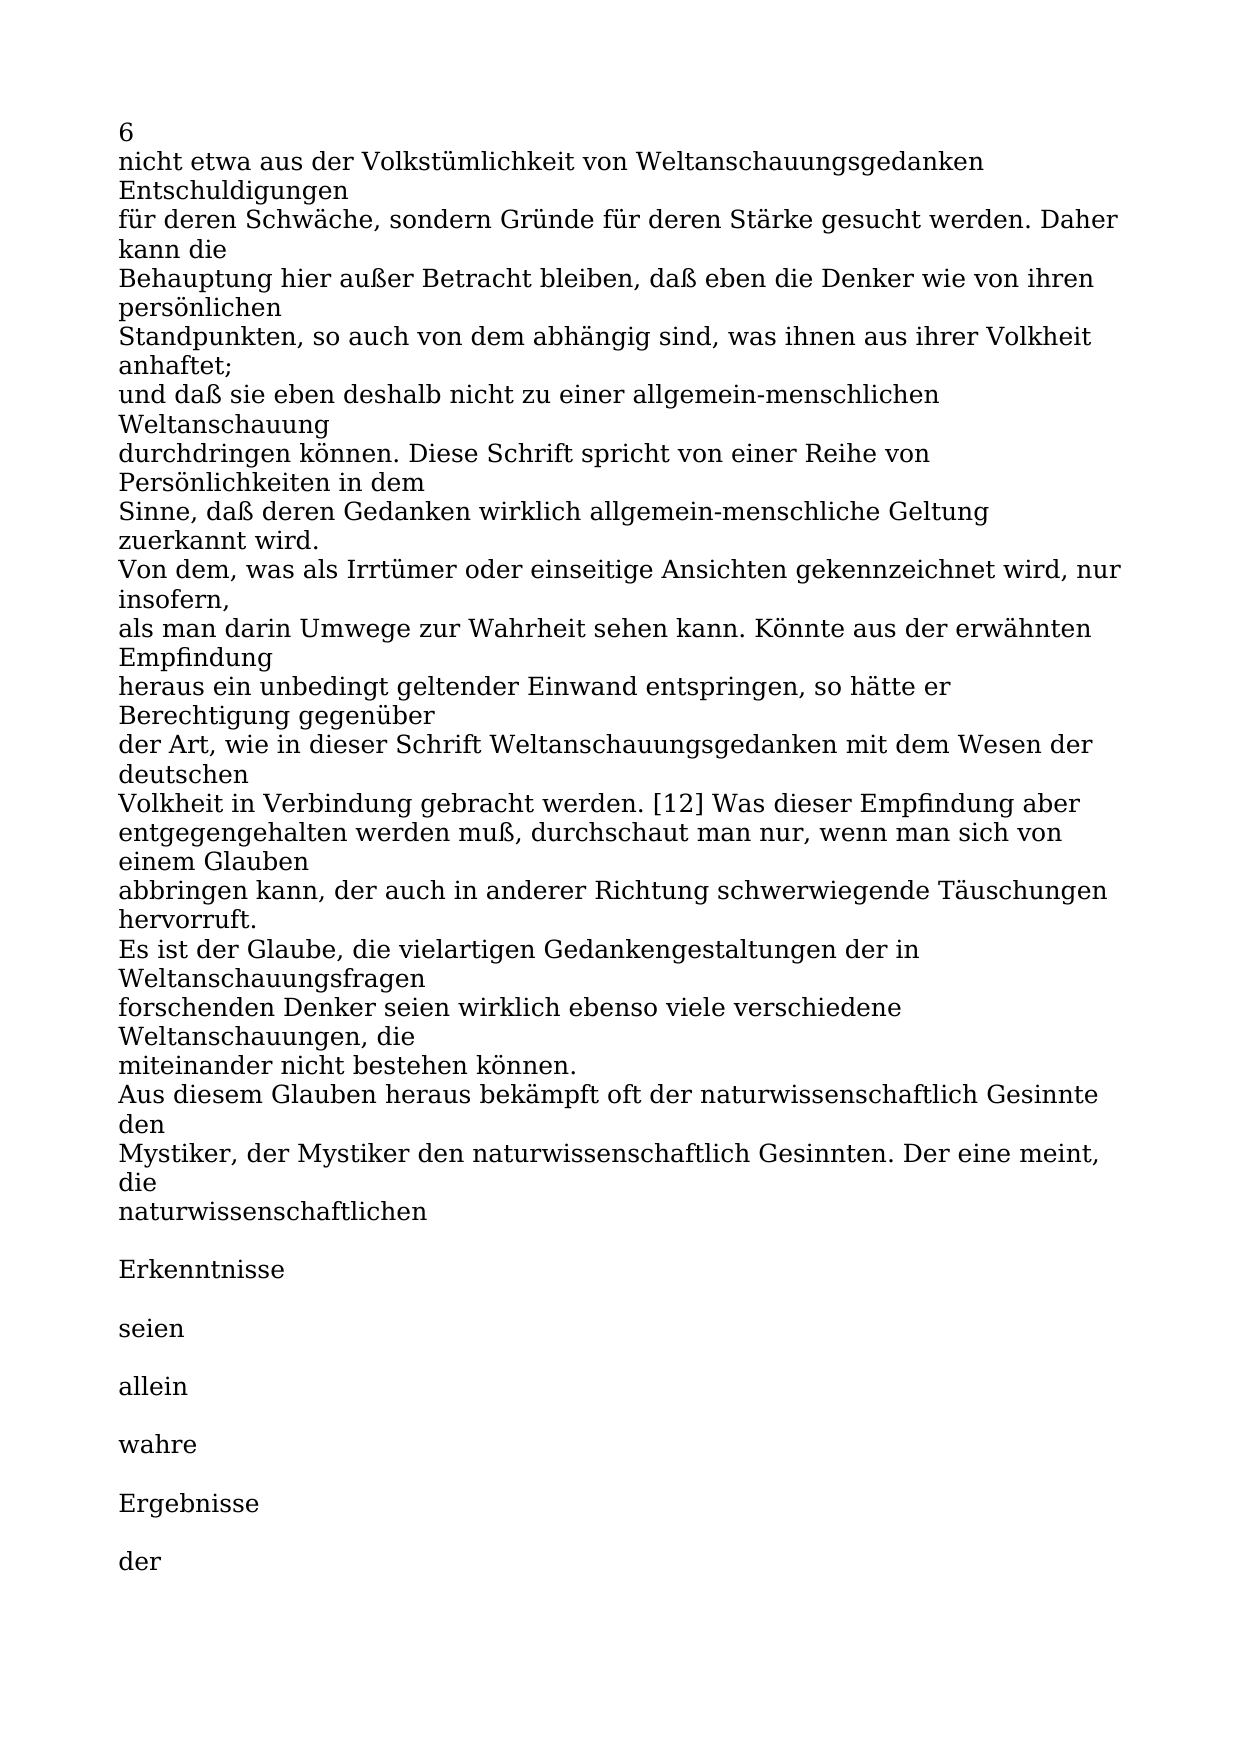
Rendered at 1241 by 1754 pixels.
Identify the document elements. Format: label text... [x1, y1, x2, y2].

text Mystiker, der Mystiker den naturwissenschaftlich Gesinnten. Der eine meint, die [118, 1139, 1122, 1197]
text miteinander nicht bestehen können. [118, 1051, 1122, 1081]
text Sinne, daß deren Gedanken wirklich allgemein-menschliche Geltung zuerkannt wird. [118, 497, 1122, 556]
text für deren Schwäche, sondern Gründe für deren Stärke gesucht werden. Daher kann die [118, 206, 1122, 264]
text 6 [118, 118, 1122, 147]
text allein [118, 1372, 1122, 1401]
text der Art, wie in dieser Schrift Weltanschauungsgedanken mit dem Wesen der deutschen [118, 731, 1122, 789]
text seien [118, 1314, 1122, 1343]
text Es ist der Glaube, die vielartigen Gedankengestaltungen der in Weltanschauungsfragen [118, 935, 1122, 993]
text forschenden Denker seien wirklich ebenso viele verschiedene Weltanschauungen, die [118, 993, 1122, 1051]
text wahre [118, 1431, 1122, 1460]
text als man darin Umwege zur Wahrheit sehen kann. Könnte aus der erwähnten Empfindung [118, 614, 1122, 672]
text entgegengehalten werden muß, durchschaut man nur, wenn man sich von einem Glauben [118, 818, 1122, 876]
text nicht etwa aus der Volkstümlichkeit von Weltanschauungsgedanken Entschuldigungen [118, 147, 1122, 206]
text Erkenntnisse [118, 1256, 1122, 1285]
text Aus diesem Glauben heraus bekämpft oft der naturwissenschaftlich Gesinnte den [118, 1081, 1122, 1139]
text und daß sie eben deshalb nicht zu einer allgemein-menschlichen Weltanschauung [118, 381, 1122, 439]
text Von dem, was als Irrtümer oder einseitige Ansichten gekennzeichnet wird, nur insofern, [118, 556, 1122, 614]
text naturwissenschaftlichen [118, 1197, 1122, 1226]
text der [118, 1547, 1122, 1576]
text abbringen kann, der auch in anderer Richtung schwerwiegende Täuschungen hervorruft. [118, 876, 1122, 935]
text durchdringen können. Diese Schrift spricht von einer Reihe von Persönlichkeiten in dem [118, 439, 1122, 497]
text Ergebnisse [118, 1489, 1122, 1518]
text Standpunkten, so auch von dem abhängig sind, was ihnen aus ihrer Volkheit anhaftet; [118, 322, 1122, 381]
text heraus ein unbedingt geltender Einwand entspringen, so hätte er Berechtigung gegenüber [118, 672, 1122, 731]
text Behauptung hier außer Betracht bleiben, daß eben die Denker wie von ihren persönlichen [118, 264, 1122, 322]
text Volkheit in Verbindung gebracht werden. [12] Was dieser Empfindung aber [118, 789, 1122, 818]
